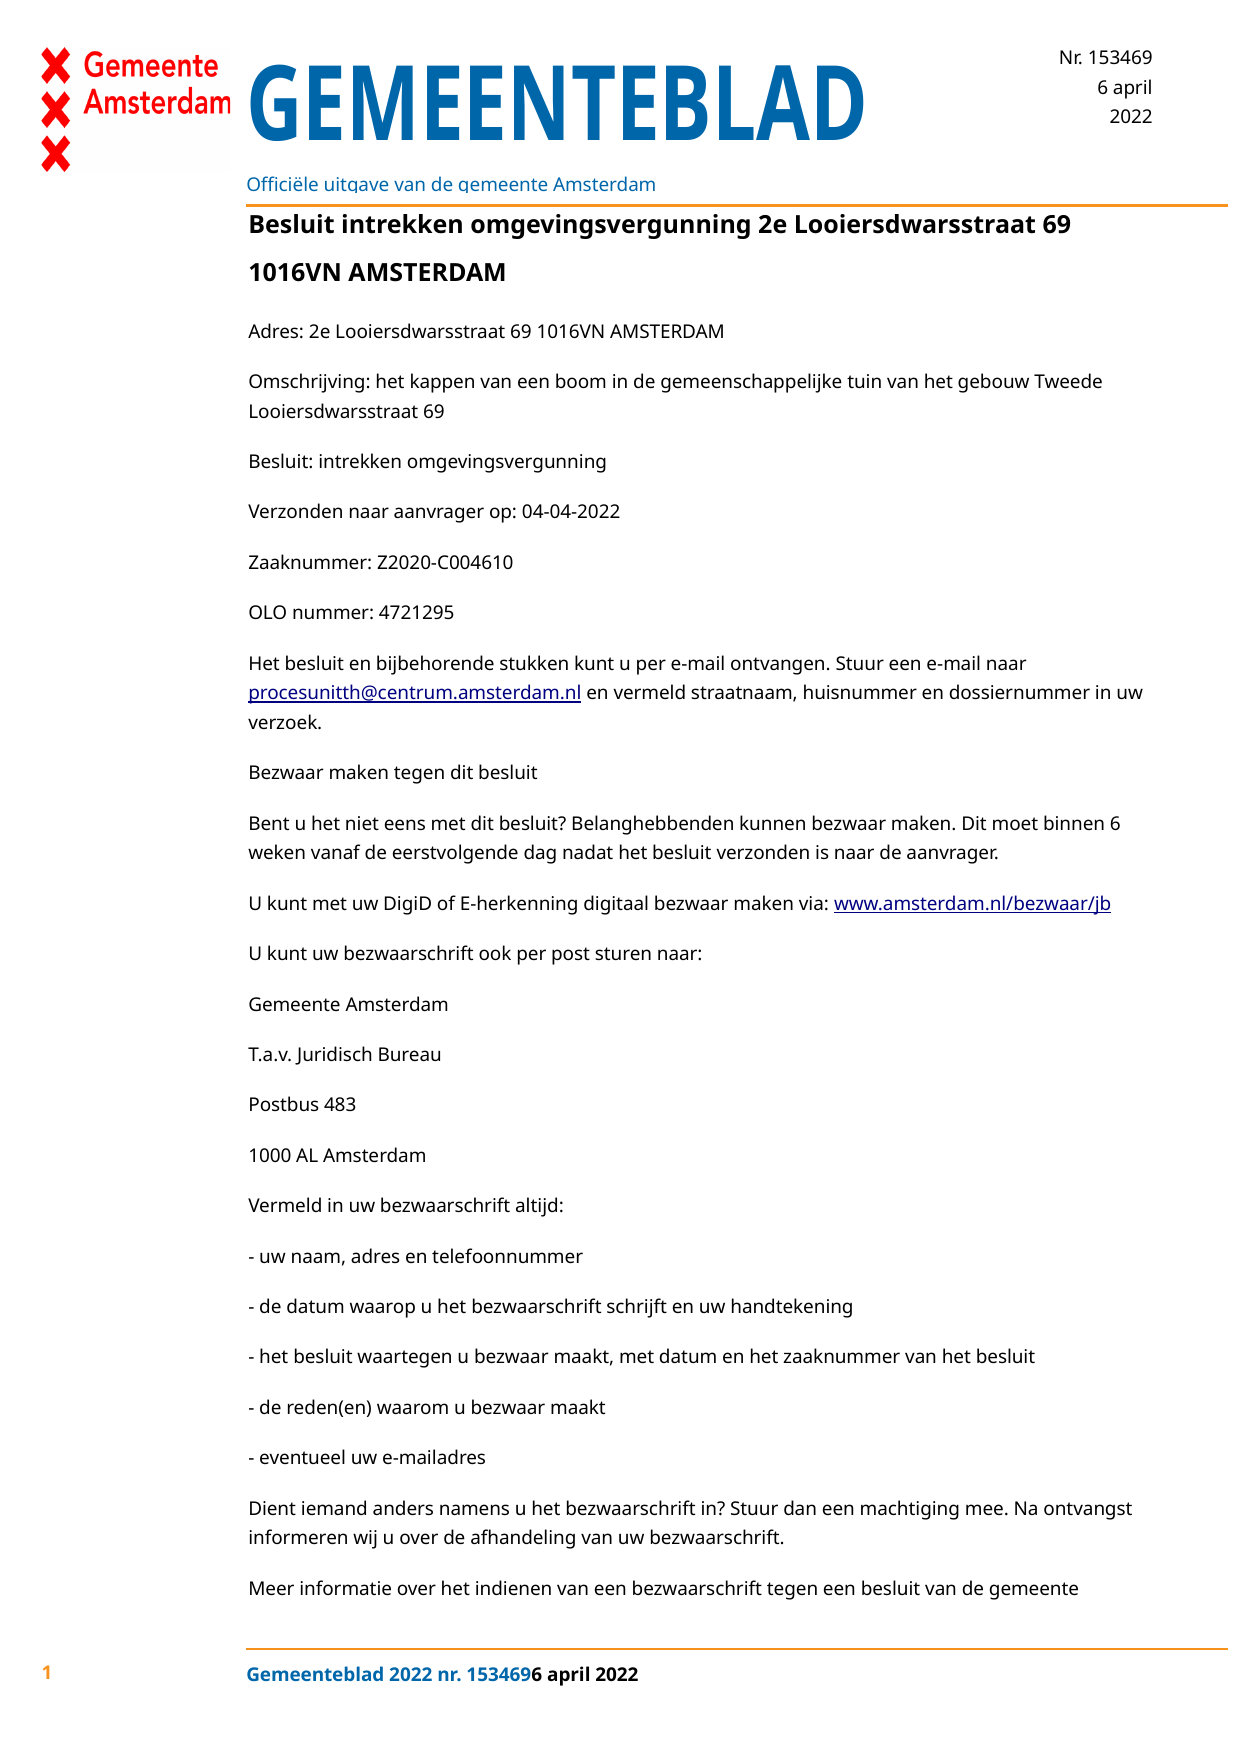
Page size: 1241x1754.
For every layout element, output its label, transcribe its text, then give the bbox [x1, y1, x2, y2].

text - uw naam, adres en telefoonnummer [248, 1243, 1152, 1269]
text Verzonden naar aanvrager op: 04-04-2022 [248, 499, 1152, 524]
text - de reden(en) waarom u bezwaar maakt [248, 1394, 1152, 1420]
text Bent u het niet eens met dit besluit? Belanghebbenden kunnen bezwaar maken. Dit moet binnen 6 weken vanaf de eerstvolgende dag nadat het besluit verzonden is naar de aanvrager. [248, 810, 1152, 865]
text T.a.v. Juridisch Bureau [248, 1041, 1152, 1067]
text Meer informatie over het indienen van een bezwaarschrift tegen een besluit van de gemeente [248, 1575, 1152, 1601]
text Dient iemand anders namens u het bezwaarschrift in? Stuur dan een machtiging mee. Na ontvangst informeren wij u over de afhandeling van uw bezwaarschrift. [248, 1495, 1152, 1550]
text Gemeente Amsterdam [248, 991, 1152, 1017]
picture [41, 47, 231, 172]
text - het besluit waartegen u bezwaar maakt, met datum en het zaaknummer van het besluit [248, 1344, 1152, 1369]
text U kunt met uw DigiD of E-herkenning digitaal bezwaar maken via: www.amsterdam.nl/bezwaar/jb [248, 890, 1152, 916]
text Bezwaar maken tegen dit besluit [248, 759, 1152, 785]
text Besluit: intrekken omgevingsvergunning [248, 448, 1152, 474]
text 1000 AL Amsterdam [248, 1142, 1152, 1168]
text Postbus 483 [248, 1092, 1152, 1117]
text OLO nummer: 4721295 [248, 599, 1152, 625]
text - eventueel uw e-mailadres [248, 1444, 1152, 1470]
text Adres: 2e Looiersdwarsstraat 69 1016VN AMSTERDAM [248, 318, 1152, 344]
text Omschrijving: het kappen van een boom in de gemeenschappelijke tuin van het gebouw Tweede Looiersdwarsstraat 69 [248, 368, 1152, 424]
text Vermeld in uw bezwaarschrift altijd: [248, 1192, 1152, 1218]
text Besluit intrekken omgevingsvergunning 2e Looiersdwarsstraat 69 1016VN AMSTERDAM [248, 207, 1152, 288]
text - de datum waarop u het bezwaarschrift schrijft en uw handtekening [248, 1293, 1152, 1319]
text Het besluit en bijbehorende stukken kunt u per e-mail ontvangen. Stuur een e-mail naar procesunitth@centrum.amsterdam.nl en vermeld straatnaam, huisnummer en dossiernummer in uw verzoek. [248, 650, 1152, 735]
text U kunt uw bezwaarschrift ook per post sturen naar: [248, 940, 1152, 966]
text Zaaknummer: Z2020-C004610 [248, 549, 1152, 575]
